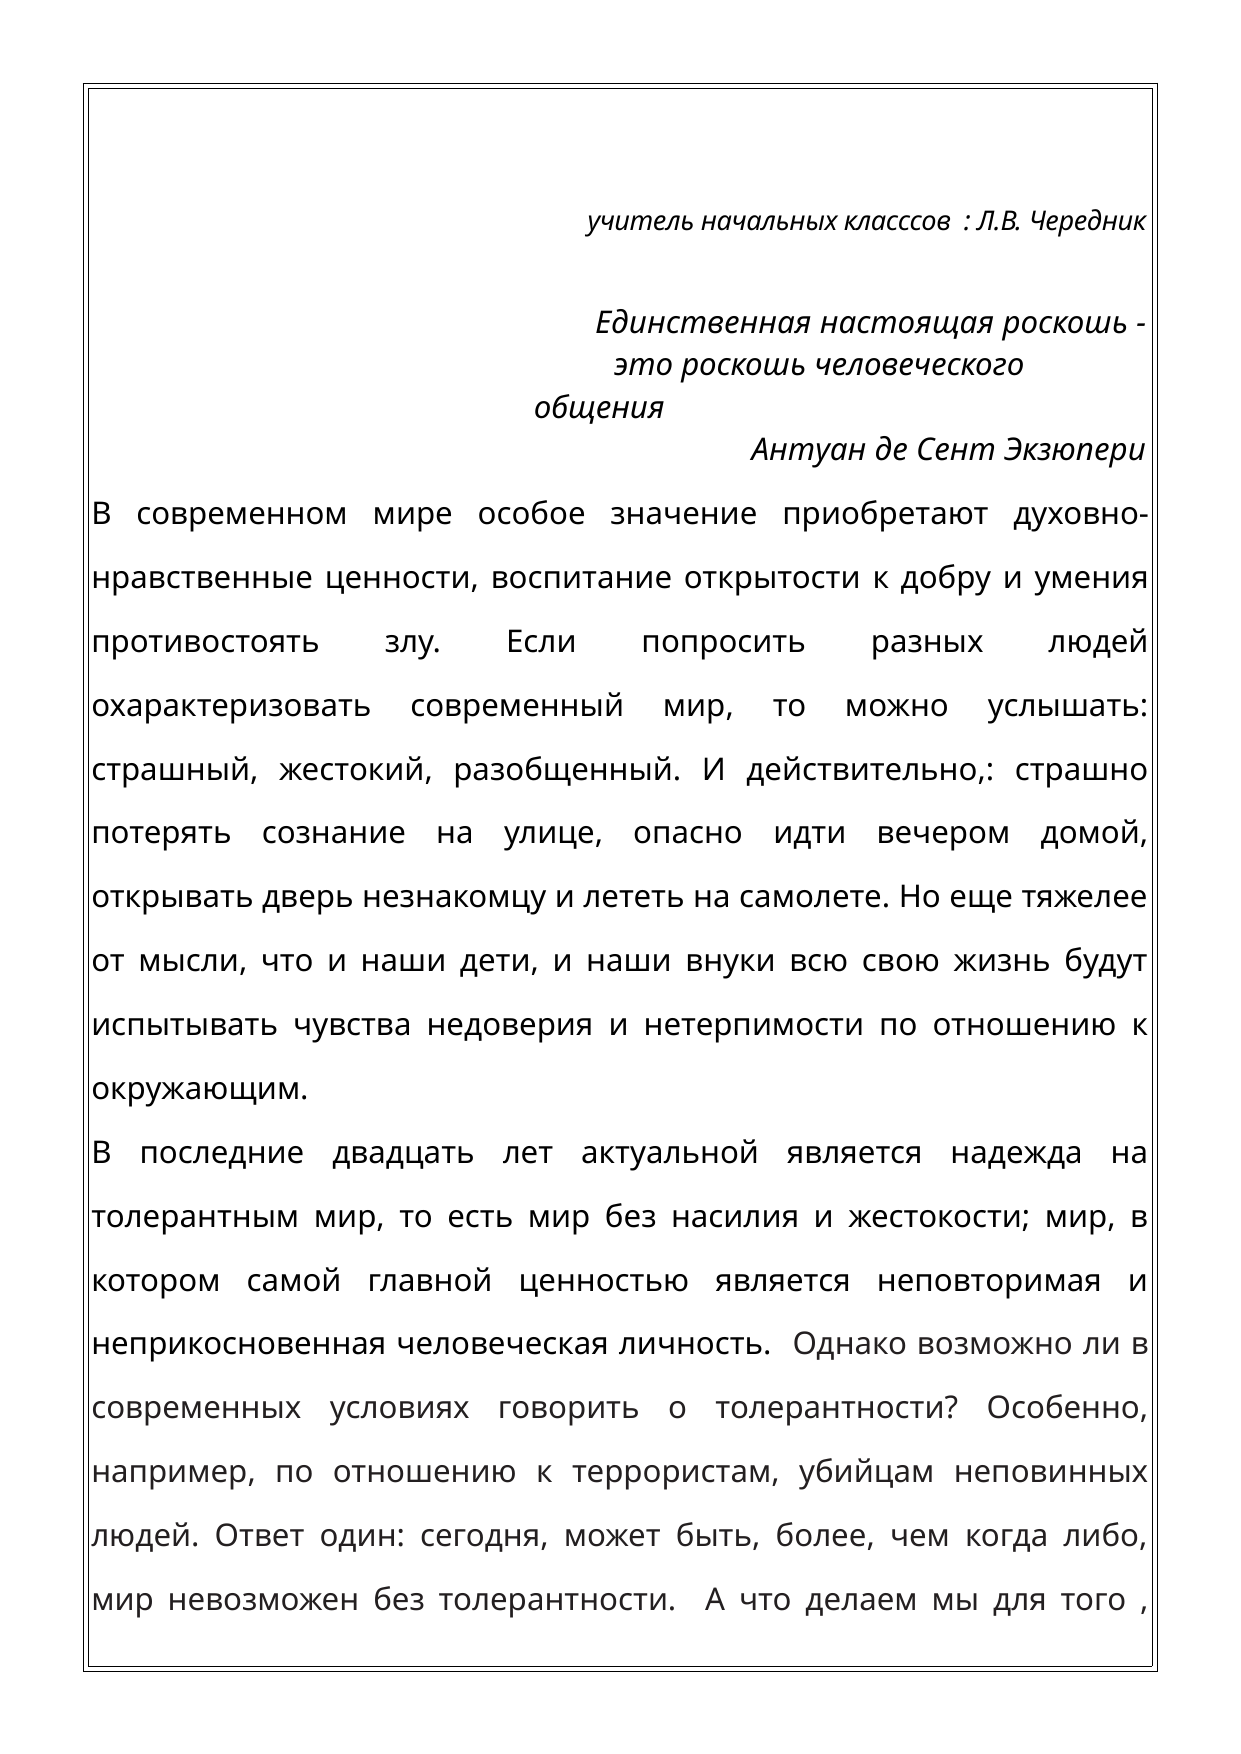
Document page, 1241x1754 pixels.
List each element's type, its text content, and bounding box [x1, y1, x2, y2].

text Антуан де Сент Экзюпери [91, 427, 1149, 470]
text это роскошь человеческого общения [533, 342, 1148, 427]
text Единственная настоящая роскошь - [91, 299, 1149, 342]
text В последние двадцать лет актуальной является надежда на толерантным мир, то есть мир без насилия и жестокости; мир, в котором самой главной ценностью является неповторимая и неприкосновенная человеческая личность. Однако возможно ли в современных условиях говорить о толерантности? Особенно, например, по отношению к террористам, убийцам неповинных людей. Ответ один: сегодня, может быть, более, чем когда либо, мир невозможен без толерантности. А что делаем мы для того , [91, 1130, 1149, 1619]
text учитель начальных класссов : Л.В. Чередник [91, 202, 1149, 238]
text В современном мире особое значение приобретают духовно-нравственные ценности, воспитание открытости к добру и умения противостоять злу. Если попросить разных людей охарактеризовать современный мир, то можно услышать: страшный, жестокий, разобщенный. И действительно,: страшно потерять сознание на улице, опасно идти вечером домой, открывать дверь незнакомцу и лететь на самолете. Но еще тяжелее от мысли, что и наши дети, и наши внуки всю свою жизнь будут испытывать чувства недоверия и нетерпимости по отношению к окружающим. [91, 491, 1149, 1108]
